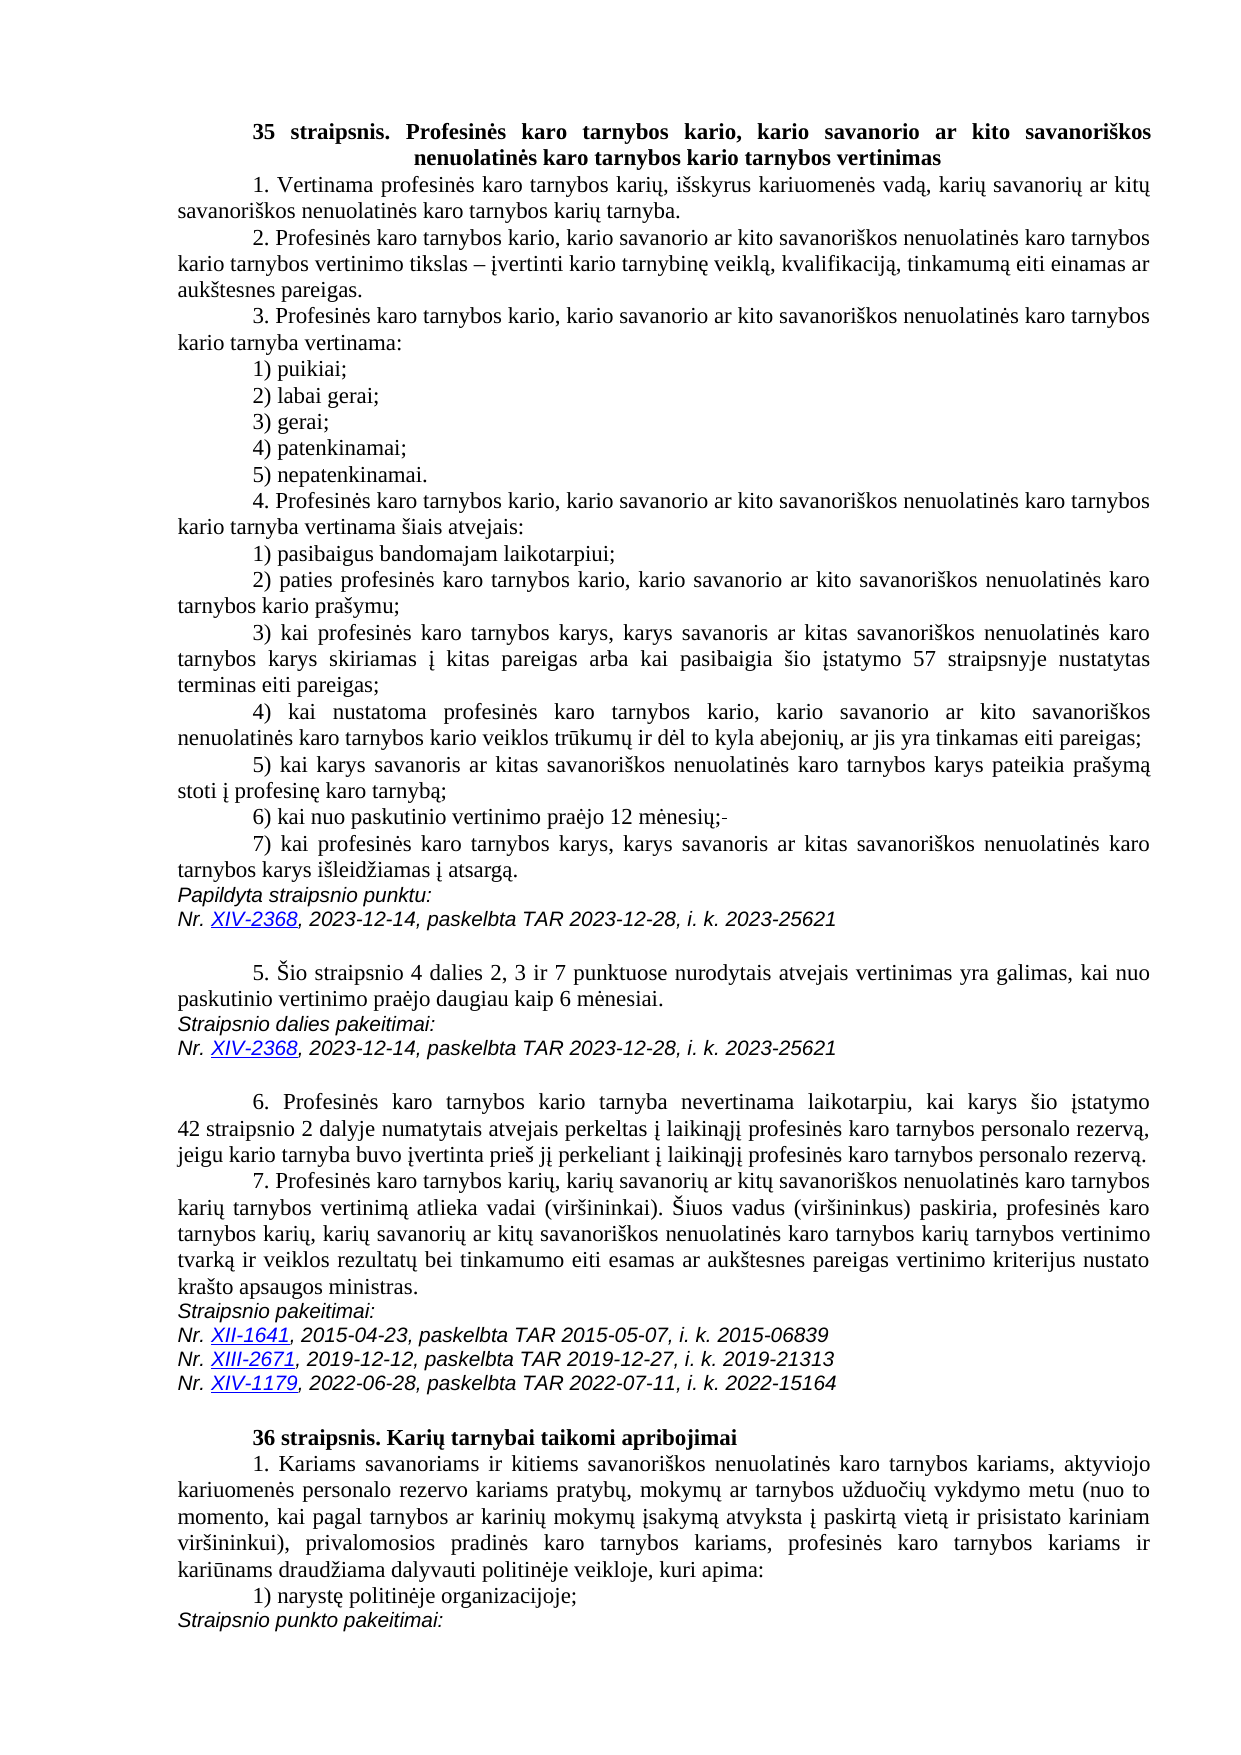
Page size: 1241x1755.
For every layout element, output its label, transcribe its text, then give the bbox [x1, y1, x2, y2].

text 6. Profesinės karo tarnybos kario tarnyba nevertinama laikotarpiu, kai karys šio įstatymo 42 straipsnio 2 dalyje numatytais atvejais perkeltas į laikinąjį profesinės karo tarnybos personalo rezervą, jeigu kario tarnyba buvo įvertinta prieš jį perkeliant į laikinąjį profesinės karo tarnybos personalo rezervą. [177, 1088, 1152, 1167]
text 1) narystę politinėje organizacijoje; [177, 1582, 1152, 1608]
text 1. Kariams savanoriams ir kitiems savanoriškos nenuolatinės karo tarnybos kariams, aktyviojo kariuomenės personalo rezervo kariams pratybų, mokymų ar tarnybos užduočių vykdymo metu (nuo to momento, kai pagal tarnybos ar karinių mokymų įsakymą atvyksta į paskirtą vietą ir prisistato kariniam viršininkui), privalomosios pradinės karo tarnybos kariams, profesinės karo tarnybos kariams ir kariūnams draudžiama dalyvauti politinėje veikloje, kuri apima: [177, 1450, 1152, 1582]
text 2) labai gerai; [177, 382, 1152, 408]
text Nr. XIV-2368, 2023-12-14, paskelbta TAR 2023-12-28, i. k. 2023-25621 [177, 906, 1152, 930]
text 4) patenkinamai; [177, 434, 1152, 461]
text Straipsnio punkto pakeitimai: [177, 1608, 1152, 1632]
text 5) kai karys savanoris ar kitas savanoriškos nenuolatinės karo tarnybos karys pateikia prašymą stoti į profesinę karo tarnybą; [177, 751, 1152, 803]
text 1) pasibaigus bandomajam laikotarpiui; [177, 540, 1152, 566]
text Nr. XIV-2368, 2023-12-14, paskelbta TAR 2023-12-28, i. k. 2023-25621 [177, 1036, 1152, 1060]
text Nr. XIII-2671, 2019-12-12, paskelbta TAR 2019-12-27, i. k. 2019-21313 [177, 1347, 1152, 1371]
text 3) gerai; [177, 408, 1152, 434]
text 6) kai nuo paskutinio vertinimo praėjo 12 mėnesių; [177, 803, 1152, 830]
text 5. Šio straipsnio 4 dalies 2, 3 ir 7 punktuose nurodytais atvejais vertinimas yra galimas, kai nuo paskutinio vertinimo praėjo daugiau kaip 6 mėnesiai. [177, 959, 1152, 1012]
text 1) puikiai; [177, 355, 1152, 382]
text 3) kai profesinės karo tarnybos karys, karys savanoris ar kitas savanoriškos nenuolatinės karo tarnybos karys skiriamas į kitas pareigas arba kai pasibaigia šio įstatymo 57 straipsnyje nustatytas terminas eiti pareigas; [177, 619, 1152, 698]
text Papildyta straipsnio punktu: [177, 882, 1152, 906]
text 2. Profesinės karo tarnybos kario, kario savanorio ar kito savanoriškos nenuolatinės karo tarnybos kario tarnybos vertinimo tikslas – įvertinti kario tarnybinę veiklą, kvalifikaciją, tinkamumą eiti einamas ar aukštesnes pareigas. [177, 223, 1152, 303]
text 4) kai nustatoma profesinės karo tarnybos kario, kario savanorio ar kito savanoriškos nenuolatinės karo tarnybos kario veiklos trūkumų ir dėl to kyla abejonių, ar jis yra tinkamas eiti pareigas; [177, 698, 1152, 751]
text Straipsnio dalies pakeitimai: [177, 1012, 1152, 1036]
text 36 straipsnis. Karių tarnybai taikomi apribojimai [177, 1424, 1152, 1450]
text Straipsnio pakeitimai: [177, 1299, 1152, 1323]
text Nr. XII-1641, 2015-04-23, paskelbta TAR 2015-05-07, i. k. 2015-06839 [177, 1323, 1152, 1347]
text 7. Profesinės karo tarnybos karių, karių savanorių ar kitų savanoriškos nenuolatinės karo tarnybos karių tarnybos vertinimą atlieka vadai (viršininkai). Šiuos vadus (viršininkus) paskiria, profesinės karo tarnybos karių, karių savanorių ar kitų savanoriškos nenuolatinės karo tarnybos karių tarnybos vertinimo tvarką ir veiklos rezultatų bei tinkamumo eiti esamas ar aukštesnes pareigas vertinimo kriterijus nustato krašto apsaugos ministras. [177, 1167, 1152, 1299]
text 1. Vertinama profesinės karo tarnybos karių, išskyrus kariuomenės vadą, karių savanorių ar kitų savanoriškos nenuolatinės karo tarnybos karių tarnyba. [177, 171, 1152, 223]
text 2) paties profesinės karo tarnybos kario, kario savanorio ar kito savanoriškos nenuolatinės karo tarnybos kario prašymu; [177, 566, 1152, 619]
text 4. Profesinės karo tarnybos kario, kario savanorio ar kito savanoriškos nenuolatinės karo tarnybos kario tarnyba vertinama šiais atvejais: [177, 487, 1152, 540]
text 3. Profesinės karo tarnybos kario, kario savanorio ar kito savanoriškos nenuolatinės karo tarnybos kario tarnyba vertinama: [177, 303, 1152, 355]
text Nr. XIV-1179, 2022-06-28, paskelbta TAR 2022-07-11, i. k. 2022-15164 [177, 1371, 1152, 1395]
text 7) kai profesinės karo tarnybos karys, karys savanoris ar kitas savanoriškos nenuolatinės karo tarnybos karys išleidžiamas į atsargą. [177, 830, 1152, 882]
text 5) nepatenkinamai. [177, 461, 1152, 487]
text 35 straipsnis. Profesinės karo tarnybos kario, kario savanorio ar kito savanoriškos nenuolatinės karo tarnybos kario tarnybos vertinimas [252, 118, 1152, 171]
